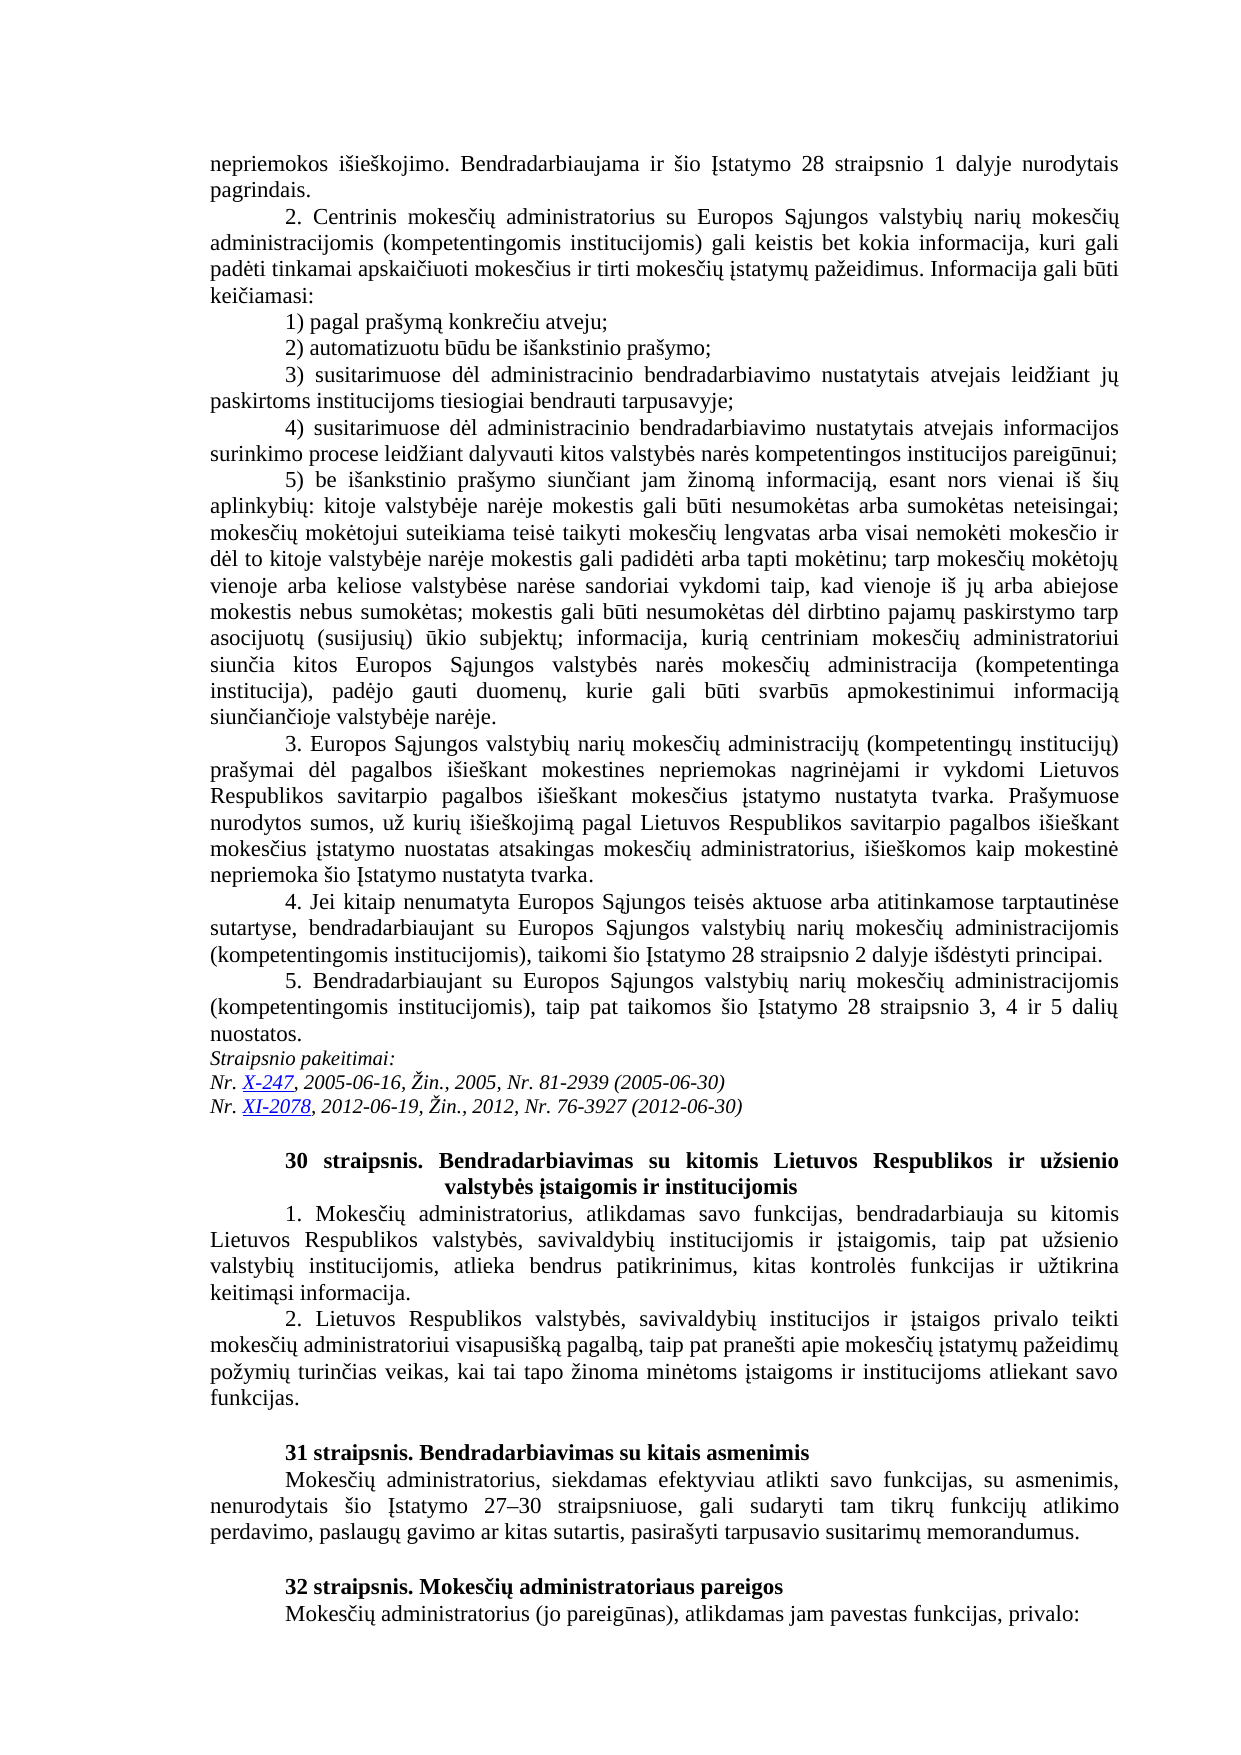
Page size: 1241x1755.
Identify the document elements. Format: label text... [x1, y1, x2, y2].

text 3) susitarimuose dėl administracinio bendradarbiavimo nustatytais atvejais leidžiant jų paskirtoms institucijoms tiesiogiai bendrauti tarpusavyje; [210, 361, 1120, 413]
text Mokesčių administratorius (jo pareigūnas), atlikdamas jam pavestas funkcijas, privalo: [210, 1600, 1120, 1626]
text Mokesčių administratorius, siekdamas efektyviau atlikti savo funkcijas, su asmenimis, nenurodytais šio Įstatymo 27–30 straipsniuose, gali sudaryti tam tikrų funkcijų atlikimo perdavimo, paslaugų gavimo ar kitas sutartis, pasirašyti tarpusavio susitarimų memorandumus. [210, 1466, 1120, 1545]
text 31 straipsnis. Bendradarbiavimas su kitais asmenimis [210, 1439, 1120, 1466]
text 5. Bendradarbiaujant su Europos Sąjungos valstybių narių mokesčių administracijomis (kompetentingomis institucijomis), taip pat taikomos šio Įstatymo 28 straipsnio 3, 4 ir 5 dalių nuostatos. [210, 967, 1120, 1046]
text 2) automatizuotu būdu be išankstinio prašymo; [210, 334, 1120, 361]
text Nr. X-247, 2005-06-16, Žin., 2005, Nr. 81-2939 (2005-06-30) [210, 1070, 1120, 1094]
text 5) be išankstinio prašymo siunčiant jam žinomą informaciją, esant nors vienai iš šių aplinkybių: kitoje valstybėje narėje mokestis gali būti nesumokėtas arba sumokėtas neteisingai; mokesčių mokėtojui suteikiama teisė taikyti mokesčių lengvatas arba visai nemokėti mokesčio ir dėl to kitoje valstybėje narėje mokestis gali padidėti arba tapti mokėtinu; tarp mokesčių mokėtojų vienoje arba keliose valstybėse narėse sandoriai vykdomi taip, kad vienoje iš jų arba abiejose mokestis nebus sumokėtas; mokestis gali būti nesumokėtas dėl dirbtino pajamų paskirstymo tarp asocijuotų (susijusių) ūkio subjektų; informacija, kurią centriniam mokesčių administratoriui siunčia kitos Europos Sąjungos valstybės narės mokesčių administracija (kompetentinga institucija), padėjo gauti duomenų, kurie gali būti svarbūs apmokestinimui informaciją siunčiančioje valstybėje narėje. [210, 466, 1120, 730]
text 3. Europos Sąjungos valstybių narių mokesčių administracijų (kompetentingų institucijų) prašymai dėl pagalbos išieškant mokestines nepriemokas nagrinėjami ir vykdomi Lietuvos Respublikos savitarpio pagalbos išieškant mokesčius įstatymo nustatyta tvarka. Prašymuose nurodytos sumos, už kurių išieškojimą pagal Lietuvos Respublikos savitarpio pagalbos išieškant mokesčius įstatymo nuostatas atsakingas mokesčių administratorius, išieškomos kaip mokestinė nepriemoka šio Įstatymo nustatyta tvarka. [210, 730, 1120, 888]
text Nr. XI-2078, 2012-06-19, Žin., 2012, Nr. 76-3927 (2012-06-30) [210, 1094, 1120, 1118]
text 1) pagal prašymą konkrečiu atveju; [210, 308, 1120, 334]
text Straipsnio pakeitimai: [210, 1046, 1120, 1070]
text 4) susitarimuose dėl administracinio bendradarbiavimo nustatytais atvejais informacijos surinkimo procese leidžiant dalyvauti kitos valstybės narės kompetentingos institucijos pareigūnui; [210, 413, 1120, 466]
text 2. Lietuvos Respublikos valstybės, savivaldybių institucijos ir įstaigos privalo teikti mokesčių administratoriui visapusišką pagalbą, taip pat pranešti apie mokesčių įstatymų pažeidimų požymių turinčias veikas, kai tai tapo žinoma minėtoms įstaigoms ir institucijoms atliekant savo funkcijas. [210, 1305, 1120, 1411]
text nepriemokos išieškojimo. Bendradarbiaujama ir šio Įstatymo 28 straipsnio 1 dalyje nurodytais pagrindais. [210, 150, 1120, 203]
text 1. Mokesčių administratorius, atlikdamas savo funkcijas, bendradarbiauja su kitomis Lietuvos Respublikos valstybės, savivaldybių institucijomis ir įstaigomis, taip pat užsienio valstybių institucijomis, atlieka bendrus patikrinimus, kitas kontrolės funkcijas ir užtikrina keitimąsi informacija. [210, 1200, 1120, 1305]
text 30 straipsnis. Bendradarbiavimas su kitomis Lietuvos Respublikos ir užsienio valstybės įstaigomis ir institucijomis [285, 1147, 1120, 1200]
text 4. Jei kitaip nenumatyta Europos Sąjungos teisės aktuose arba atitinkamose tarptautinėse sutartyse, bendradarbiaujant su Europos Sąjungos valstybių narių mokesčių administracijomis (kompetentingomis institucijomis), taikomi šio Įstatymo 28 straipsnio 2 dalyje išdėstyti principai. [210, 888, 1120, 967]
subtitle 32 straipsnis. Mokesčių administratoriaus pareigos [210, 1573, 1120, 1600]
text 2. Centrinis mokesčių administratorius su Europos Sąjungos valstybių narių mokesčių administracijomis (kompetentingomis institucijomis) gali keistis bet kokia informacija, kuri gali padėti tinkamai apskaičiuoti mokesčius ir tirti mokesčių įstatymų pažeidimus. Informacija gali būti keičiamasi: [210, 203, 1120, 308]
